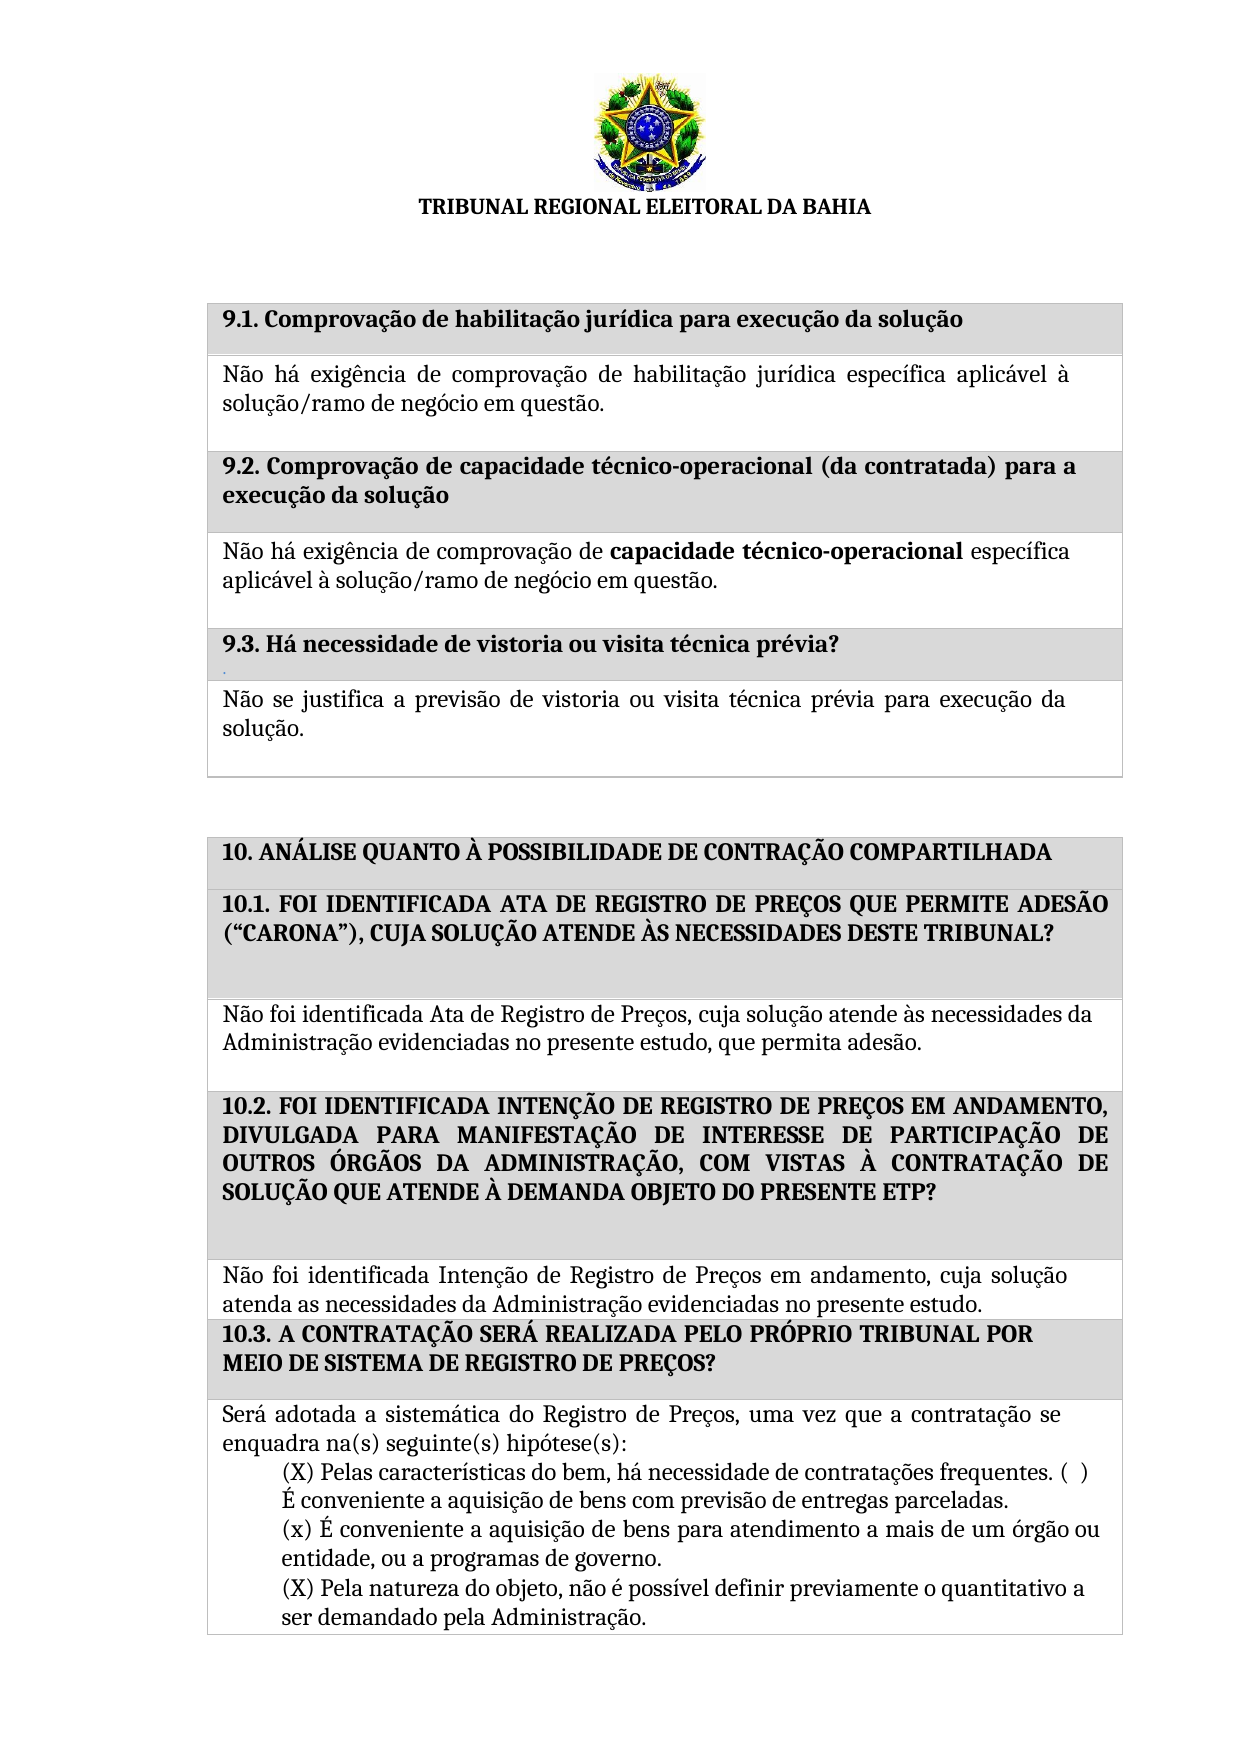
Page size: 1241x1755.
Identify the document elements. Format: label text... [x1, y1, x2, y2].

table_cell 10.2. FOI IDENTIFICADA INTENÇÃO DE REGISTRO DE PREÇOS EM ANDAMENTO, DIVULGADA PARA MANIFESTAÇÃO DE INTERESSE DE PARTICIPAÇÃO DE OUTROS ÓRGÃOS DA ADMINISTRAÇÃO, COM VISTAS À CONTRATAÇÃO DE SOLUÇÃO QUE ATENDE À DEMANDA OBJETO DO PRESENTE ETP? [208, 1092, 1122, 1259]
table_cell 9.2. Comprovação de capacidade técnico-operacional (da contratada) para a execução da solução [208, 452, 1122, 532]
table_cell Não foi identificada Intenção de Registro de Preços em andamento, cuja solução atenda as necessidades da Administração evidenciadas no presente estudo. [208, 1260, 1122, 1319]
table_cell Não há exigência de comprovação de capacidade técnico-operacional específica aplicável à solução/ramo de negócio em questão. [208, 533, 1122, 628]
table_cell Será adotada a sistemática do Registro de Preços, uma vez que a contratação se enquadra na(s) seguinte(s) hipótese(s): (X) Pelas características do bem, há necessidade de contratações frequentes. ( ) É conveniente a aquisição de bens com previsão de entregas parceladas. (x) É conveniente a aquisição de bens para atendimento a mais de um órgão ou entidade, ou a programas de governo. (X) Pela natureza do objeto, não é possível definir previamente o quantitativo a ser demandado pela Administração. [208, 1400, 1122, 1633]
table_cell 10.3. A CONTRATAÇÃO SERÁ REALIZADA PELO PRÓPRIO TRIBUNAL POR MEIO DE SISTEMA DE REGISTRO DE PREÇOS? [208, 1320, 1122, 1399]
table_cell 10.1. FOI IDENTIFICADA ATA DE REGISTRO DE PREÇOS QUE PERMITE ADESÃO (“CARONA”), CUJA SOLUÇÃO ATENDE ÀS NECESSIDADES DESTE TRIBUNAL? [208, 890, 1122, 998]
table_cell 9.3. Há necessidade de vistoria ou visita técnica prévia? . [208, 629, 1122, 680]
table_cell Não foi identificada Ata de Registro de Preços, cuja solução atende às necessidades da Administração evidenciadas no presente estudo, que permita adesão. [208, 1000, 1122, 1091]
table_cell Não se justifica a previsão de vistoria ou visita técnica prévia para execução da solução. [208, 681, 1122, 776]
table_cell Não há exigência de comprovação de habilitação jurídica específica aplicável à solução/ramo de negócio em questão. [208, 356, 1122, 451]
table_header 10. ANÁLISE QUANTO À POSSIBILIDADE DE CONTRAÇÃO COMPARTILHADA [208, 838, 1122, 889]
table_header 9.1. Comprovação de habilitação jurídica para execução da solução [208, 304, 1122, 354]
